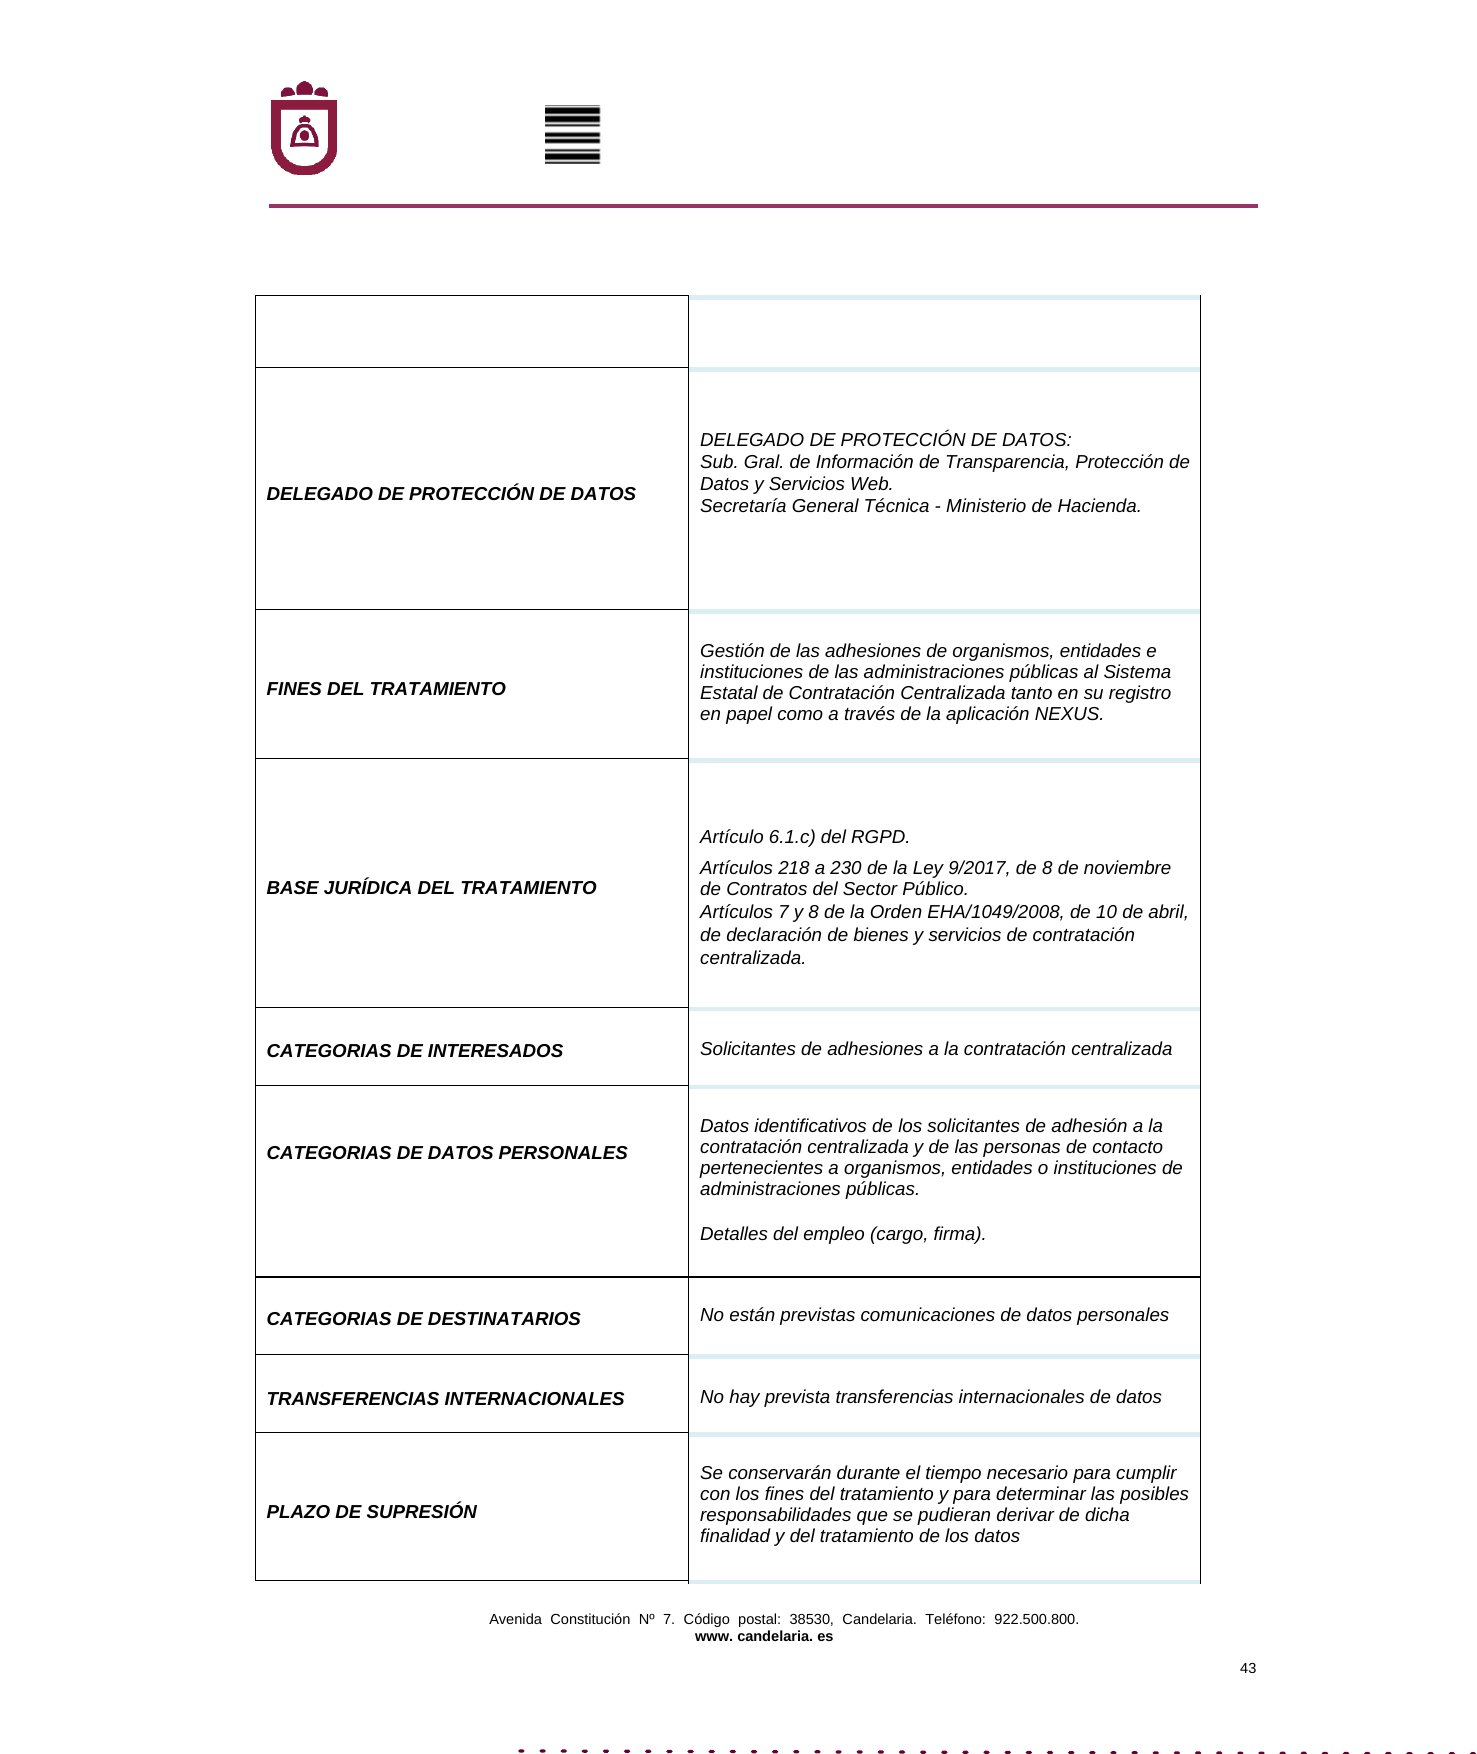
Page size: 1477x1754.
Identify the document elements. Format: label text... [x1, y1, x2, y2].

table_cell PLAZO DE SUPRESIÓN [256, 1433, 688, 1579]
table_cell Se conservarán durante el tiempo necesario para cumplir con los fines del tratamiento y para determinar las posibles responsabilidades que se pudieran derivar de dicha finalidad y del tratamiento de los datos [689, 1437, 1200, 1579]
table_cell FINES DEL TRATAMIENTO [256, 610, 688, 758]
table_cell DELEGADO DE PROTECCIÓN DE DATOS: Sub. Gral. de Información de Transparencia, Protección de Datos y Servicios Web. Secretaría General Técnica - Ministerio de Hacienda. [689, 372, 1200, 609]
table_cell CATEGORIAS DE INTERESADOS [256, 1008, 688, 1084]
table_cell Datos identificativos de los solicitantes de adhesión a la contratación centralizada y de las personas de contacto pertenecientes a organismos, entidades o instituciones de administraciones públicas. Detalles del empleo (cargo, firma). [689, 1089, 1200, 1276]
table_cell [689, 300, 1200, 367]
table_cell [256, 296, 688, 367]
table_cell No hay prevista transferencias internacionales de datos [689, 1359, 1200, 1432]
table_cell Gestión de las adhesiones de organismos, entidades e instituciones de las administraciones públicas al Sistema Estatal de Contratación Centralizada tanto en su registro en papel como a través de la aplicación NEXUS. [689, 614, 1200, 758]
table_cell DELEGADO DE PROTECCIÓN DE DATOS [256, 368, 688, 609]
table_cell BASE JURÍDICA DEL TRATAMIENTO [256, 759, 688, 1007]
table_cell Artículo 6.1.c) del RGPD. Artículos 218 a 230 de la Ley 9/2017, de 8 de noviembre de Contratos del Sector Público. Artículos 7 y 8 de la Orden EHA/1049/2008, de 10 de abril, de declaración de bienes y servicios de contratación centralizada. [689, 763, 1200, 1007]
table_cell No están previstas comunicaciones de datos personales [689, 1278, 1200, 1354]
table_cell TRANSFERENCIAS INTERNACIONALES [256, 1355, 688, 1432]
table_cell Solicitantes de adhesiones a la contratación centralizada [689, 1011, 1200, 1084]
table_cell CATEGORIAS DE DESTINATARIOS [256, 1278, 688, 1354]
table_cell CATEGORIAS DE DATOS PERSONALES [256, 1086, 688, 1276]
